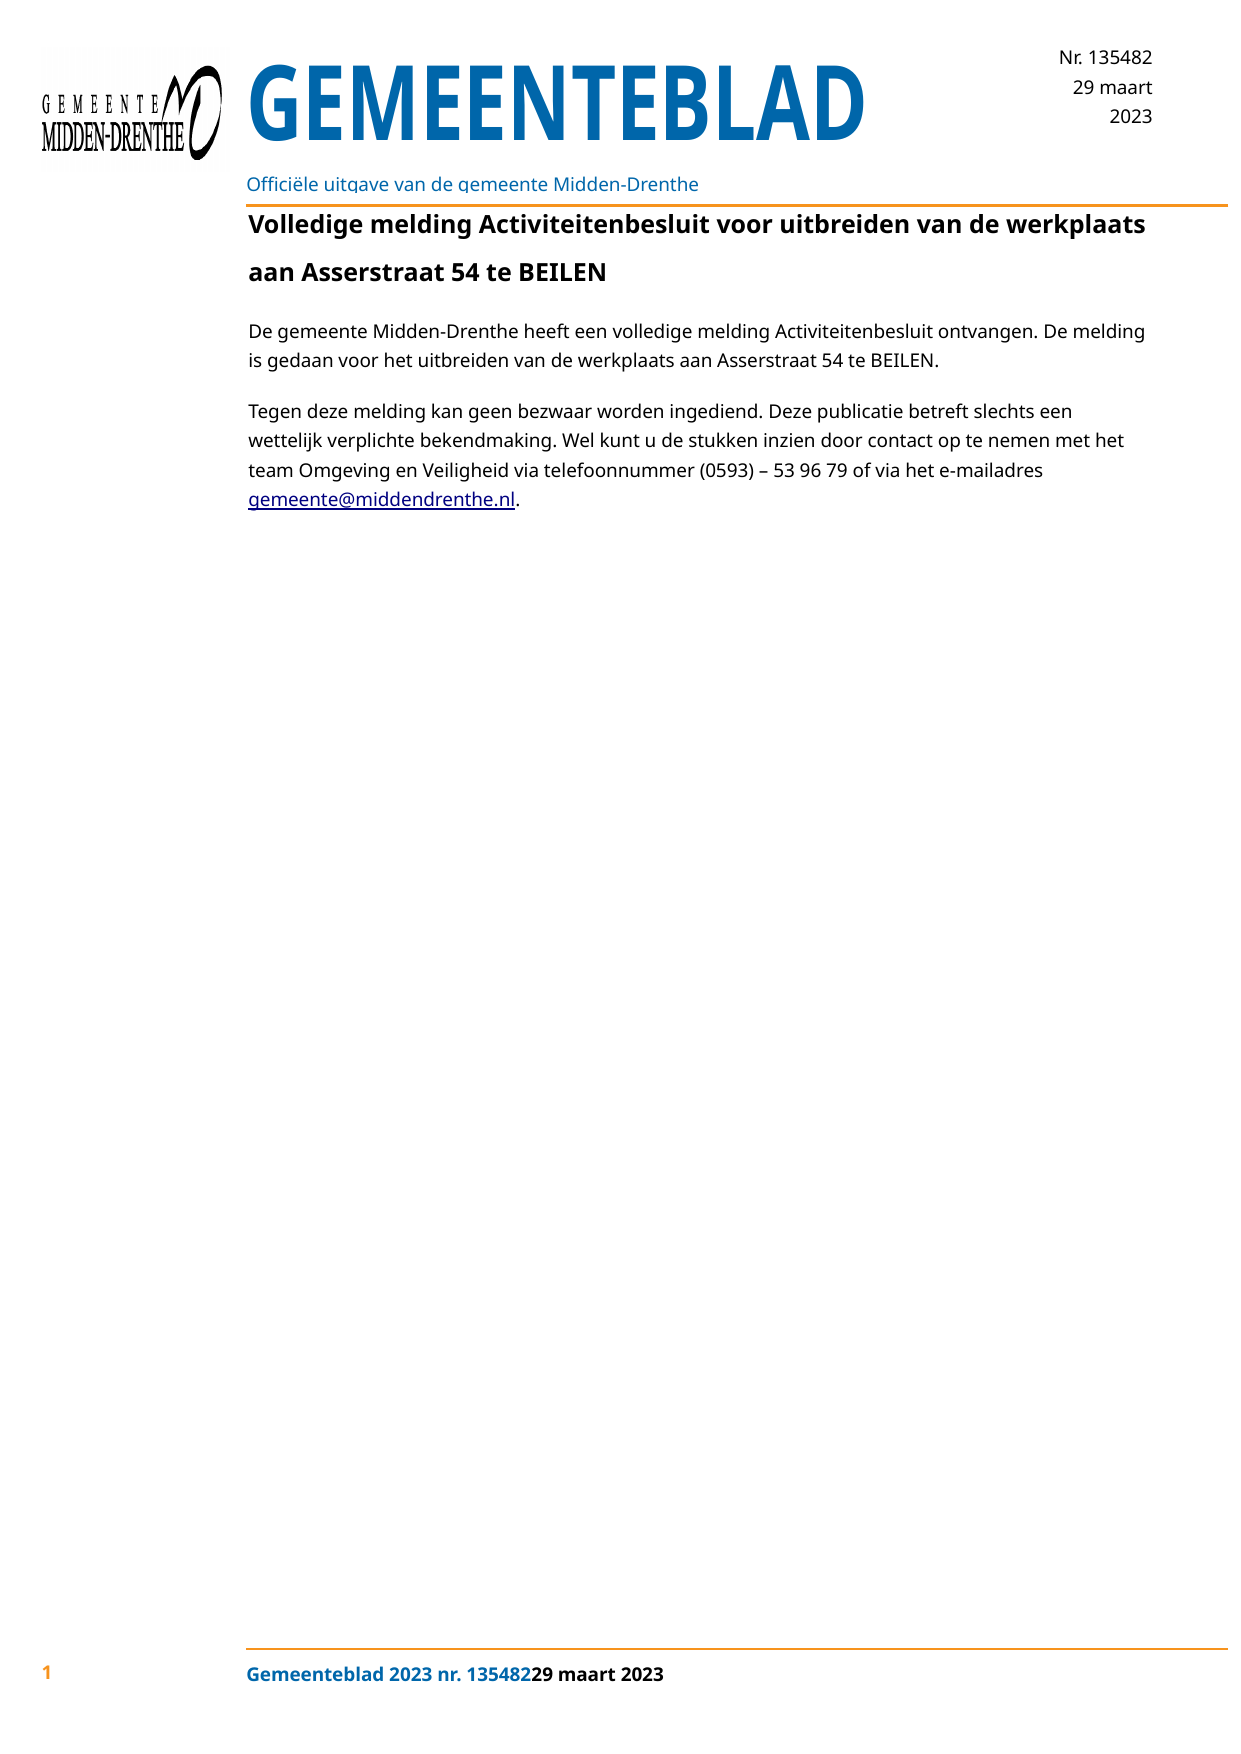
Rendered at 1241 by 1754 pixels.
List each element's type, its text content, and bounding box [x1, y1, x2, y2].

picture [41, 47, 231, 172]
text Volledige melding Activiteitenbesluit voor uitbreiden van de werkplaats aan Asserstraat 54 te BEILEN [248, 207, 1152, 288]
text De gemeente Midden-Drenthe heeft een volledige melding Activiteitenbesluit ontvangen. De melding is gedaan voor het uitbreiden van de werkplaats aan Asserstraat 54 te BEILEN. [248, 318, 1152, 373]
text Tegen deze melding kan geen bezwaar worden ingediend. Deze publicatie betreft slechts een wettelijk verplichte bekendmaking. Wel kunt u de stukken inzien door contact op te nemen met het team Omgeving en Veiligheid via telefoonnummer (0593) – 53 96 79 of via het e-mailadres gemeente@middendrenthe.nl. [248, 398, 1152, 512]
